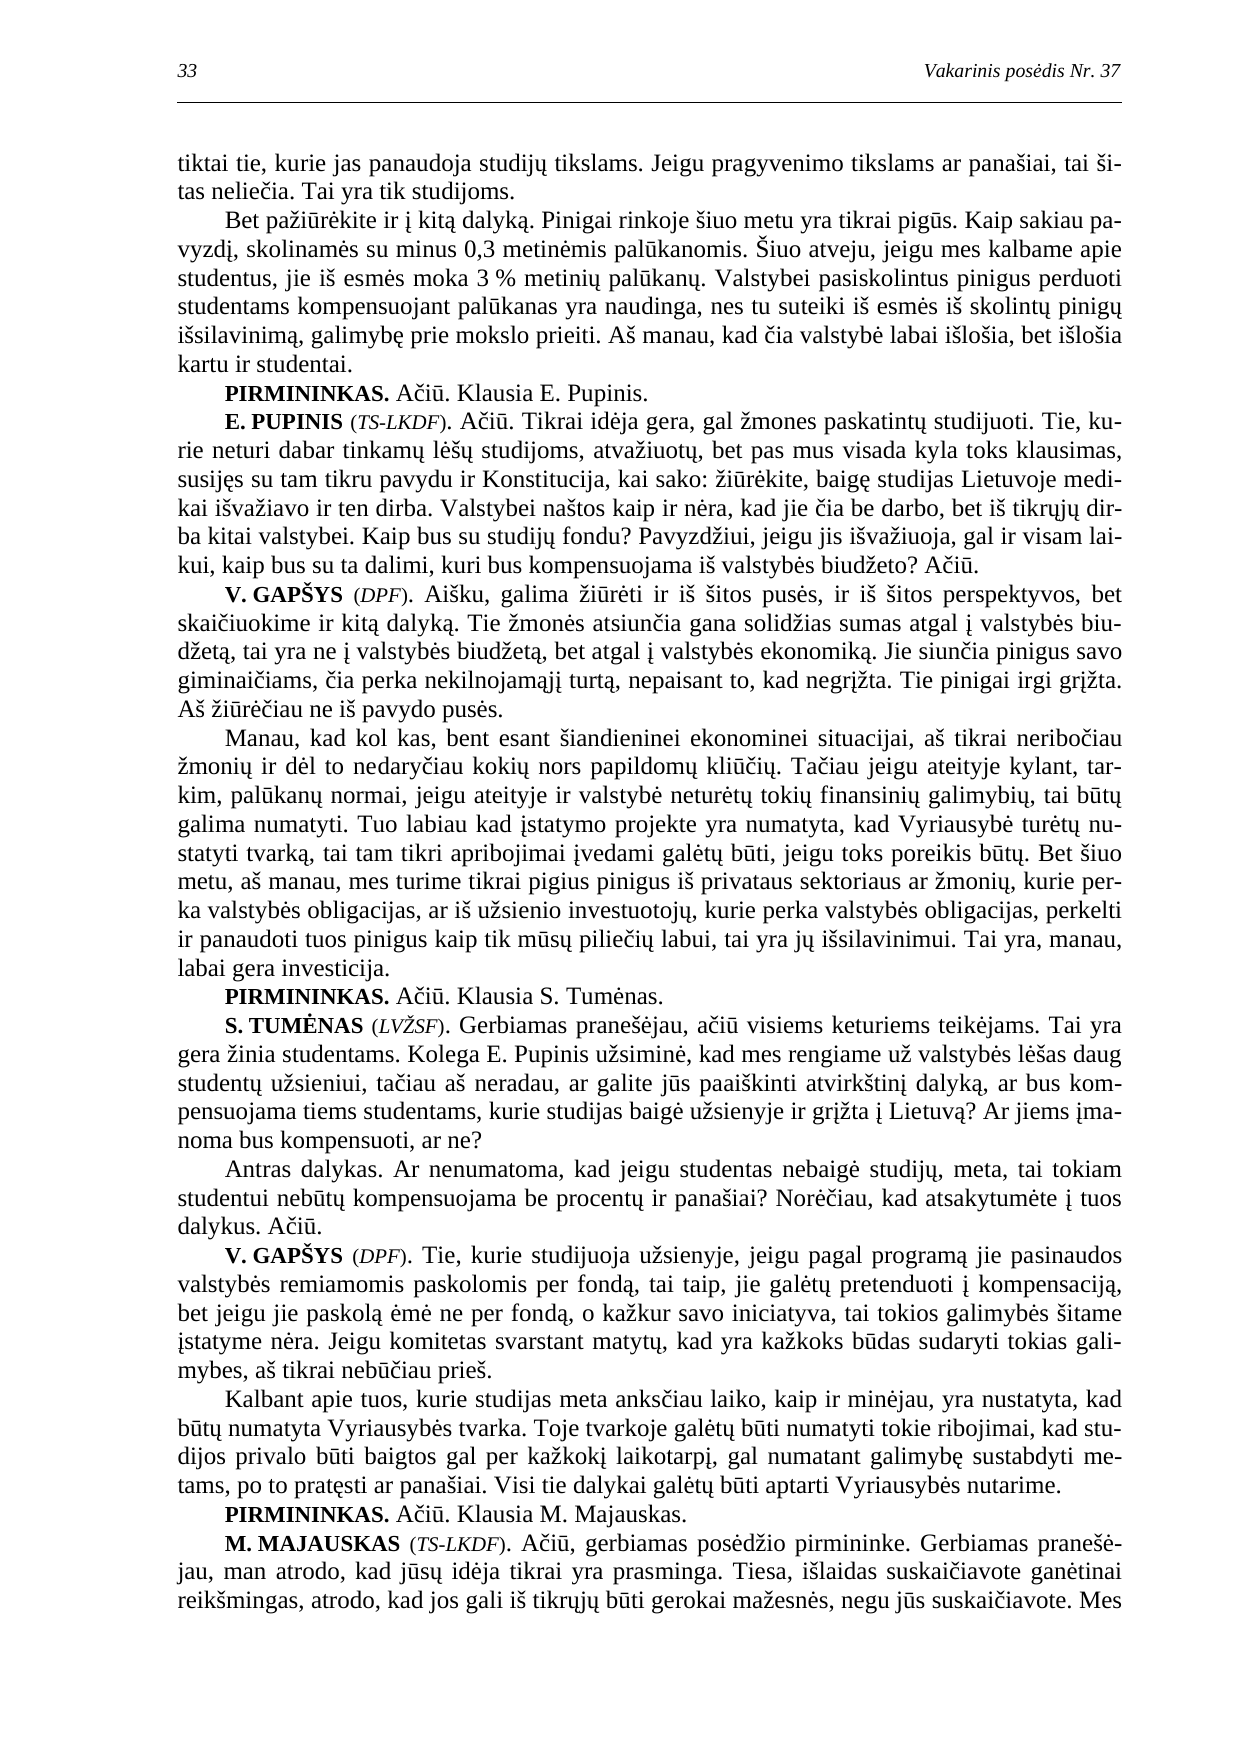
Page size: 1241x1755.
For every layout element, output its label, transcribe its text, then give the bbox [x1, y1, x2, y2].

text Ant­ras da­ly­kas. Ar ne­nu­ma­to­ma, kad jei­gu stu­den­tas ne­bai­gė stu­di­jų, me­ta, tai to­kiam stu­den­tui ne­bū­tų kom­pen­suo­ja­ma be pro­cen­tų ir pa­na­šiai? No­rė­čiau, kad at­sa­ky­tu­mė­te į tuos da­ly­kus. Ačiū. [177, 1154, 1122, 1240]
text tik­tai tie, ku­rie jas pa­nau­do­ja stu­di­jų tiks­lams. Jei­gu pra­gy­ve­ni­mo tiks­lams ar pa­na­šiai, tai ši­tas ne­lie­čia. Tai yra tik stu­di­joms. [177, 148, 1122, 205]
text Bet pa­žiū­rė­ki­te ir į ki­tą da­ly­ką. Pi­ni­gai rin­ko­je šiuo me­tu yra tik­rai pi­gūs. Kaip sa­kiau pa­vyz­dį, sko­li­na­mės su mi­nus 0,3 me­ti­nė­mis pa­lū­ka­no­mis. Šiuo at­ve­ju, jei­gu mes kal­ba­me apie stu­den­tus, jie iš es­mės mo­ka 3 % me­ti­nių pa­lū­ka­nų. Vals­ty­bei pa­si­sko­lin­tus pi­ni­gus per­duo­ti stu­den­tams kom­pen­suo­jant pa­lū­ka­nas yra nau­din­ga, nes tu su­tei­ki iš es­mės iš sko­lin­tų pi­ni­gų iš­si­la­vi­ni­mą, ga­li­my­bę prie moks­lo pri­ei­ti. Aš ma­nau, kad čia vals­ty­bė la­bai iš­lo­šia, bet iš­lo­šia kar­tu ir stu­den­tai. [177, 205, 1122, 378]
text PIRMININKAS. Ačiū. Klau­sia S. Tu­mė­nas. [177, 981, 1122, 1010]
text E. PUPINIS (TS-LKDF). Ačiū. Tik­rai idė­ja ge­ra, gal žmo­nes pa­ska­tin­tų stu­di­juo­ti. Tie, ku­rie ne­tu­ri da­bar tin­ka­mų lė­šų stu­di­joms, at­va­žiuo­tų, bet pas mus vi­sa­da ky­la toks klau­si­mas, su­si­jęs su tam tik­ru pa­vy­du ir Kon­sti­tu­ci­ja, kai sa­ko: žiū­rė­ki­te, bai­gę stu­di­jas Lie­tu­vo­je me­di­kai iš­va­žia­vo ir ten dir­ba. Vals­ty­bei naš­tos kaip ir nė­ra, kad jie čia be dar­bo, bet iš tik­rų­jų dir­ba ki­tai vals­ty­bei. Kaip bus su stu­di­jų fon­du? Pa­vyz­džiui, jei­gu jis iš­va­žiuo­ja, gal ir vi­sam lai­kui, kaip bus su ta da­li­mi, ku­ri bus kom­pen­suo­ja­ma iš vals­ty­bės biu­dže­to? Ačiū. [177, 406, 1122, 579]
text PIRMININKAS. Ačiū. Klau­sia M. Ma­jaus­kas. [177, 1499, 1122, 1528]
text V. GAPŠYS (DPF). Aiš­ku, ga­li­ma žiū­rė­ti ir iš ši­tos pu­sės, ir iš ši­tos per­spek­ty­vos, bet skai­čiuo­ki­me ir ki­tą da­ly­ką. Tie žmo­nės at­siun­čia ga­na so­li­džias su­mas at­gal į vals­ty­bės biu­dže­tą, tai yra ne į vals­ty­bės biu­dže­tą, bet at­gal į vals­ty­bės eko­no­mi­ką. Jie siun­čia pi­ni­gus sa­vo gi­mi­nai­čiams, čia per­ka ne­kil­no­ja­mą­jį tur­tą, ne­pai­sant to, kad ne­grįž­ta. Tie pi­ni­gai ir­gi grįž­ta. Aš žiū­rė­čiau ne iš pa­vy­do pu­sės. [177, 579, 1122, 723]
text Ma­nau, kad kol kas, bent esant šian­die­ni­nei eko­no­mi­nei si­tu­a­ci­jai, aš tik­rai ne­ri­bo­čiau žmo­nių ir dėl to ne­da­ry­čiau ko­kių nors pa­pil­do­mų kliū­čių. Ta­čiau jei­gu at­ei­ty­je ky­lant, tar­kim, pa­lū­ka­nų nor­mai, jei­gu at­ei­ty­je ir vals­ty­bė ne­tu­rė­tų to­kių fi­nan­si­nių ga­li­my­bių, tai bū­tų ga­li­ma nu­ma­ty­ti. Tuo la­biau kad įsta­ty­mo pro­jek­te yra nu­ma­ty­ta, kad Vy­riau­sy­bė tu­rė­tų nu­sta­ty­ti tvar­ką, tai tam tik­ri ap­ri­bo­ji­mai įve­da­mi ga­lė­tų bū­ti, jei­gu toks po­rei­kis bū­tų. Bet šiuo me­tu, aš ma­nau, mes tu­ri­me tik­rai pi­gius pi­ni­gus iš pri­va­taus sek­to­riaus ar žmo­nių, ku­rie per­ka vals­ty­bės ob­li­ga­ci­jas, ar iš už­sie­nio in­ves­tuo­to­jų, ku­rie per­ka vals­ty­bės ob­li­ga­ci­jas, per­kel­ti ir pa­nau­do­ti tuos pi­ni­gus kaip tik mū­sų pi­lie­čių la­bui, tai yra jų iš­si­la­vi­ni­mui. Tai yra, ma­nau, la­bai ge­ra in­ves­ti­ci­ja. [177, 723, 1122, 981]
text M. MAJAUSKAS (TS-LKDF). Ačiū, ger­bia­mas po­sė­džio pir­mi­nin­ke. Ger­bia­mas pra­ne­šė­jau, man at­ro­do, kad jū­sų idė­ja tik­rai yra pras­min­ga. Tie­sa, iš­lai­das su­skai­čia­vo­te ga­nė­ti­nai reikš­min­gas, at­ro­do, kad jos ga­li iš tik­rų­jų bū­ti ge­ro­kai ma­žes­nės, ne­gu jūs su­skai­čia­vo­te. Mes [177, 1528, 1122, 1614]
text PIRMININKAS. Ačiū. Klau­sia E. Pu­pi­nis. [177, 378, 1122, 406]
text S. TUMĖNAS (LVŽSF). Ger­bia­mas pra­ne­šė­jau, ačiū vi­siems ke­tu­riems tei­kė­jams. Tai yra ge­ra ži­nia stu­den­tams. Ko­le­ga E. Pu­pi­nis už­si­mi­nė, kad mes ren­gia­me už vals­ty­bės lė­šas daug stu­den­tų už­sie­niui, ta­čiau aš ne­ra­dau, ar ga­li­te jūs pa­aiš­kin­ti at­virkš­ti­nį da­ly­ką, ar bus kom­pen­suo­ja­ma tiems stu­den­tams, ku­rie stu­di­jas bai­gė už­sie­ny­je ir grįž­ta į Lie­tu­vą? Ar jiems įma­no­ma bus kom­pen­suo­ti, ar ne? [177, 1010, 1122, 1154]
text V. GAPŠYS (DPF). Tie, ku­rie stu­di­juo­ja už­sie­ny­je, jei­gu pa­gal pro­gra­mą jie pa­si­nau­dos vals­ty­bės re­mia­mo­mis pa­sko­lo­mis per fon­dą, tai taip, jie ga­lė­tų pre­ten­duo­ti į kom­pen­sa­ci­ją, bet jei­gu jie pa­sko­lą ėmė ne per fon­dą, o kaž­kur sa­vo ini­cia­ty­va, tai to­kios ga­li­my­bės ši­ta­me įsta­ty­me nė­ra. Jei­gu ko­mi­te­tas svars­tant ma­ty­tų, kad yra kaž­koks bū­das su­da­ry­ti to­kias ga­li­my­bes, aš tik­rai ne­bū­čiau prieš. [177, 1240, 1122, 1384]
text Kal­bant apie tuos, ku­rie stu­di­jas me­ta anks­čiau lai­ko, kaip ir mi­nė­jau, yra nu­sta­ty­ta, kad bū­tų nu­ma­ty­ta Vy­riau­sy­bės tvar­ka. To­je tvar­ko­je ga­lė­tų bū­ti nu­ma­ty­ti to­kie ri­bo­ji­mai, kad stu­di­jos pri­va­lo bū­ti baig­tos gal per kaž­ko­kį lai­ko­tar­pį, gal nu­ma­tant ga­li­my­bę su­stab­dy­ti me­tams, po to pra­tęs­ti ar pa­na­šiai. Vi­si tie da­ly­kai ga­lė­tų bū­ti ap­tar­ti Vy­riau­sy­bės nu­ta­ri­me. [177, 1384, 1122, 1499]
